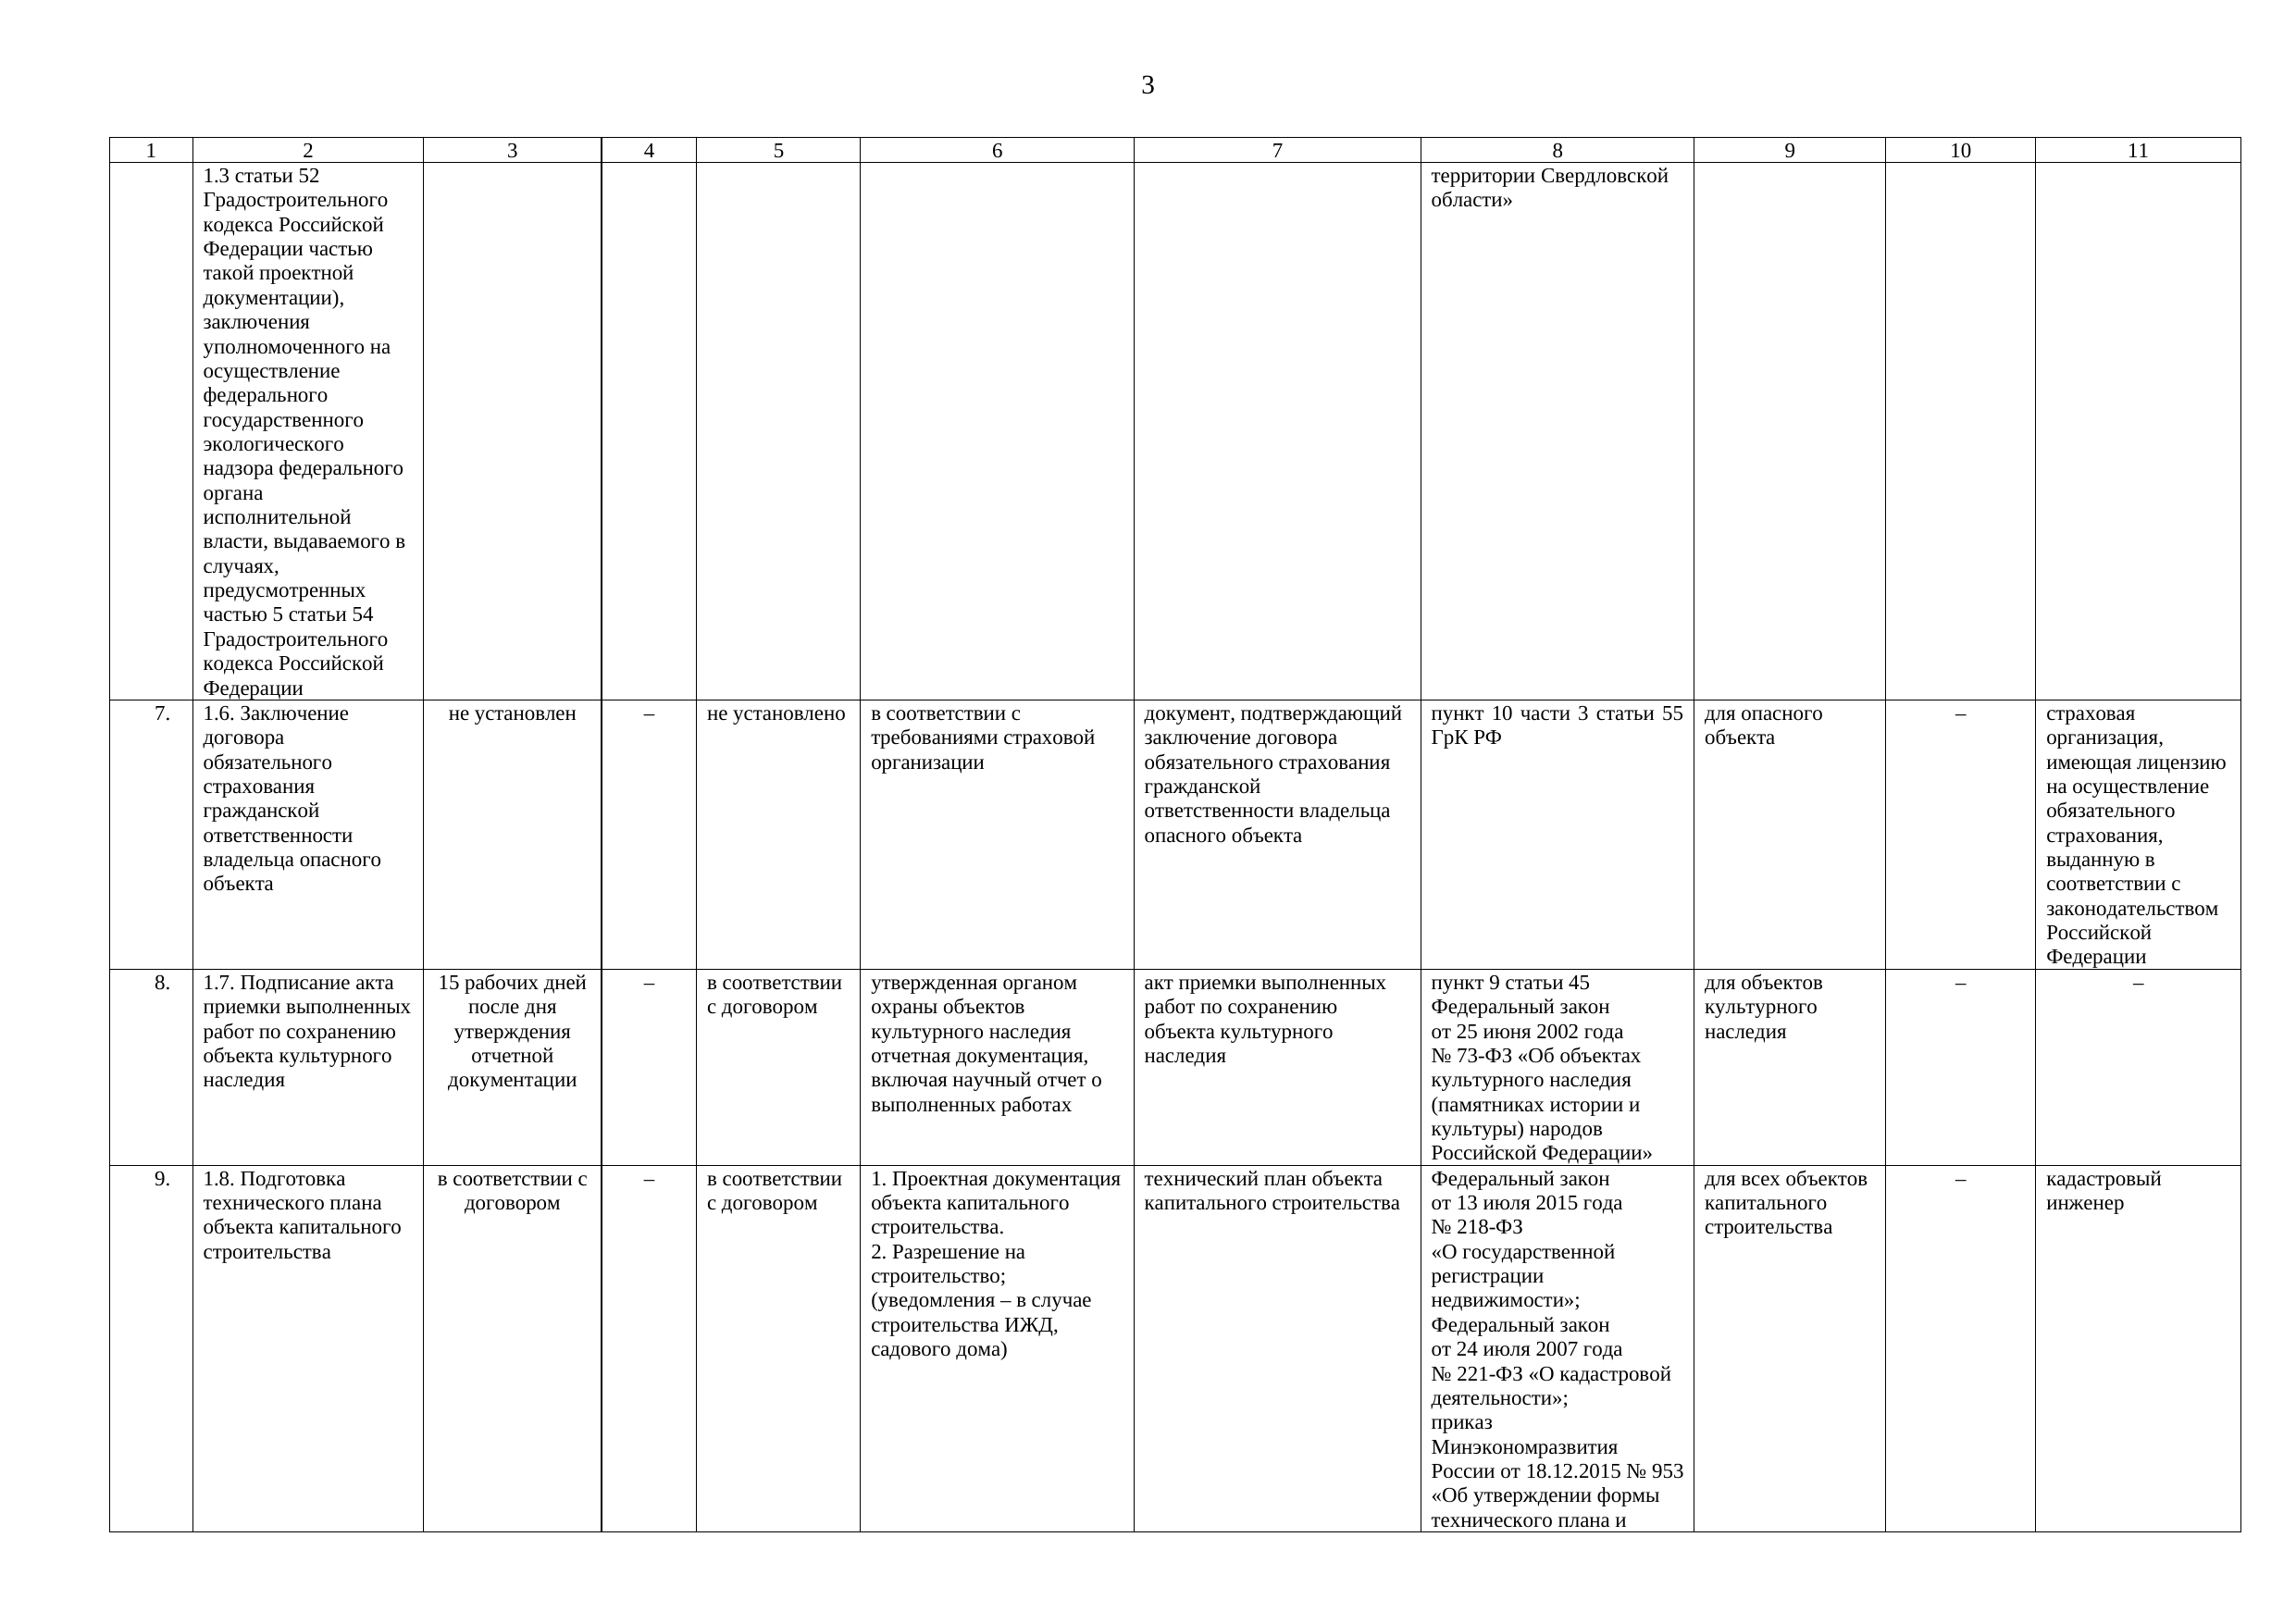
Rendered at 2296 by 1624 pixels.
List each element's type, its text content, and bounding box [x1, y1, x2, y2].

table_cell – [1886, 1166, 2035, 1531]
table_cell [1135, 163, 1421, 700]
table_cell в соответствии с договором [697, 1166, 860, 1531]
table_header 11 [2036, 138, 2240, 162]
table_cell [424, 163, 601, 700]
table_cell [2036, 163, 2240, 700]
table_cell для опасного объекта [1694, 700, 1885, 969]
table_cell [110, 700, 192, 969]
table_cell документ, подтверждающий заключение договора обязательного страхования гражданской ответственности владельца опасного объекта [1135, 700, 1421, 969]
table_cell Федеральный закон от 13 июля 2015 года № 218-ФЗ «О государственной регистрации недвижимости»; Федеральный закон от 24 июля 2007 года № 221-ФЗ «О кадастровой деятельности»; приказ Минэкономразвития России от 18.12.2015 № 953 «Об утверждении формы технического плана и [1421, 1166, 1694, 1531]
table_header 4 [602, 138, 696, 162]
table_cell 1.8. Подготовка технического плана объекта капитального строительства [193, 1166, 423, 1531]
table_cell [110, 970, 192, 1165]
table_header 7 [1135, 138, 1421, 162]
table_cell технический план объекта капитального строительства [1135, 1166, 1421, 1531]
table_cell – [1886, 970, 2035, 1165]
table_cell 15 рабочих дней после дня утверждения отчетной документации [424, 970, 601, 1165]
table_cell – [602, 1166, 696, 1531]
table_header 5 [697, 138, 860, 162]
table_cell 1.7. Подписание акта приемки выполненных работ по сохранению объекта культурного наследия [193, 970, 423, 1165]
table_cell [602, 163, 696, 700]
table_cell территории Свердловской области» [1421, 163, 1694, 700]
table_cell акт приемки выполненных работ по сохранению объекта культурного наследия [1135, 970, 1421, 1165]
table_cell 1. Проектная документация объекта капитального строительства. 2. Разрешение на строительство; (уведомления – в случае строительства ИЖД, садового дома) [861, 1166, 1134, 1531]
table_cell – [1886, 700, 2035, 969]
table_cell страховая организация, имеющая лицензию на осуществление обязательного страхования, выданную в соответствии с законодательством Российской Федерации [2036, 700, 2240, 969]
table_header 1 [110, 138, 192, 162]
table_header 3 [424, 138, 601, 162]
table_cell 1.3 статьи 52 Градостроительного кодекса Российской Федерации частью такой проектной документации), заключения уполномоченного на осуществление федерального государственного экологического надзора федерального органа исполнительной власти, выдаваемого в случаях, предусмотренных частью 5 статьи 54 Градостроительного кодекса Российской Федерации [193, 163, 423, 700]
table_cell в соответствии с требованиями страховой организации [861, 700, 1134, 969]
table_cell [861, 163, 1134, 700]
table_cell в соответствии с договором [697, 970, 860, 1165]
table_cell – [2036, 970, 2240, 1165]
table_cell [1886, 163, 2035, 700]
table_cell кадастровый инженер [2036, 1166, 2240, 1531]
table_cell для объектов культурного наследия [1694, 970, 1885, 1165]
table_cell не установлен [424, 700, 601, 969]
table_header 10 [1886, 138, 2035, 162]
table_cell для всех объектов капитального строительства [1694, 1166, 1885, 1531]
table_cell в соответствии с договором [424, 1166, 601, 1531]
table_cell 1.6. Заключение договора обязательного страхования гражданской ответственности владельца опасного объекта [193, 700, 423, 969]
table_cell [697, 163, 860, 700]
table_cell [1694, 163, 1885, 700]
table_cell – [602, 970, 696, 1165]
table_header 9 [1694, 138, 1885, 162]
table_header 2 [193, 138, 423, 162]
table_cell не установлено [697, 700, 860, 969]
table_cell [110, 163, 192, 700]
table_cell [110, 1166, 192, 1531]
table_header 6 [861, 138, 1134, 162]
table_header 8 [1421, 138, 1694, 162]
table_cell пункт 9 статьи 45 Федеральный закон от 25 июня 2002 года № 73-ФЗ «Об объектах культурного наследия (памятниках истории и культуры) народов Российской Федерации» [1421, 970, 1694, 1165]
table_cell пункт 10 части 3 статьи 55 ГрК РФ [1421, 700, 1694, 969]
table_cell – [602, 700, 696, 969]
table_cell утвержденная органом охраны объектов культурного наследия отчетная документация, включая научный отчет о выполненных работах [861, 970, 1134, 1165]
